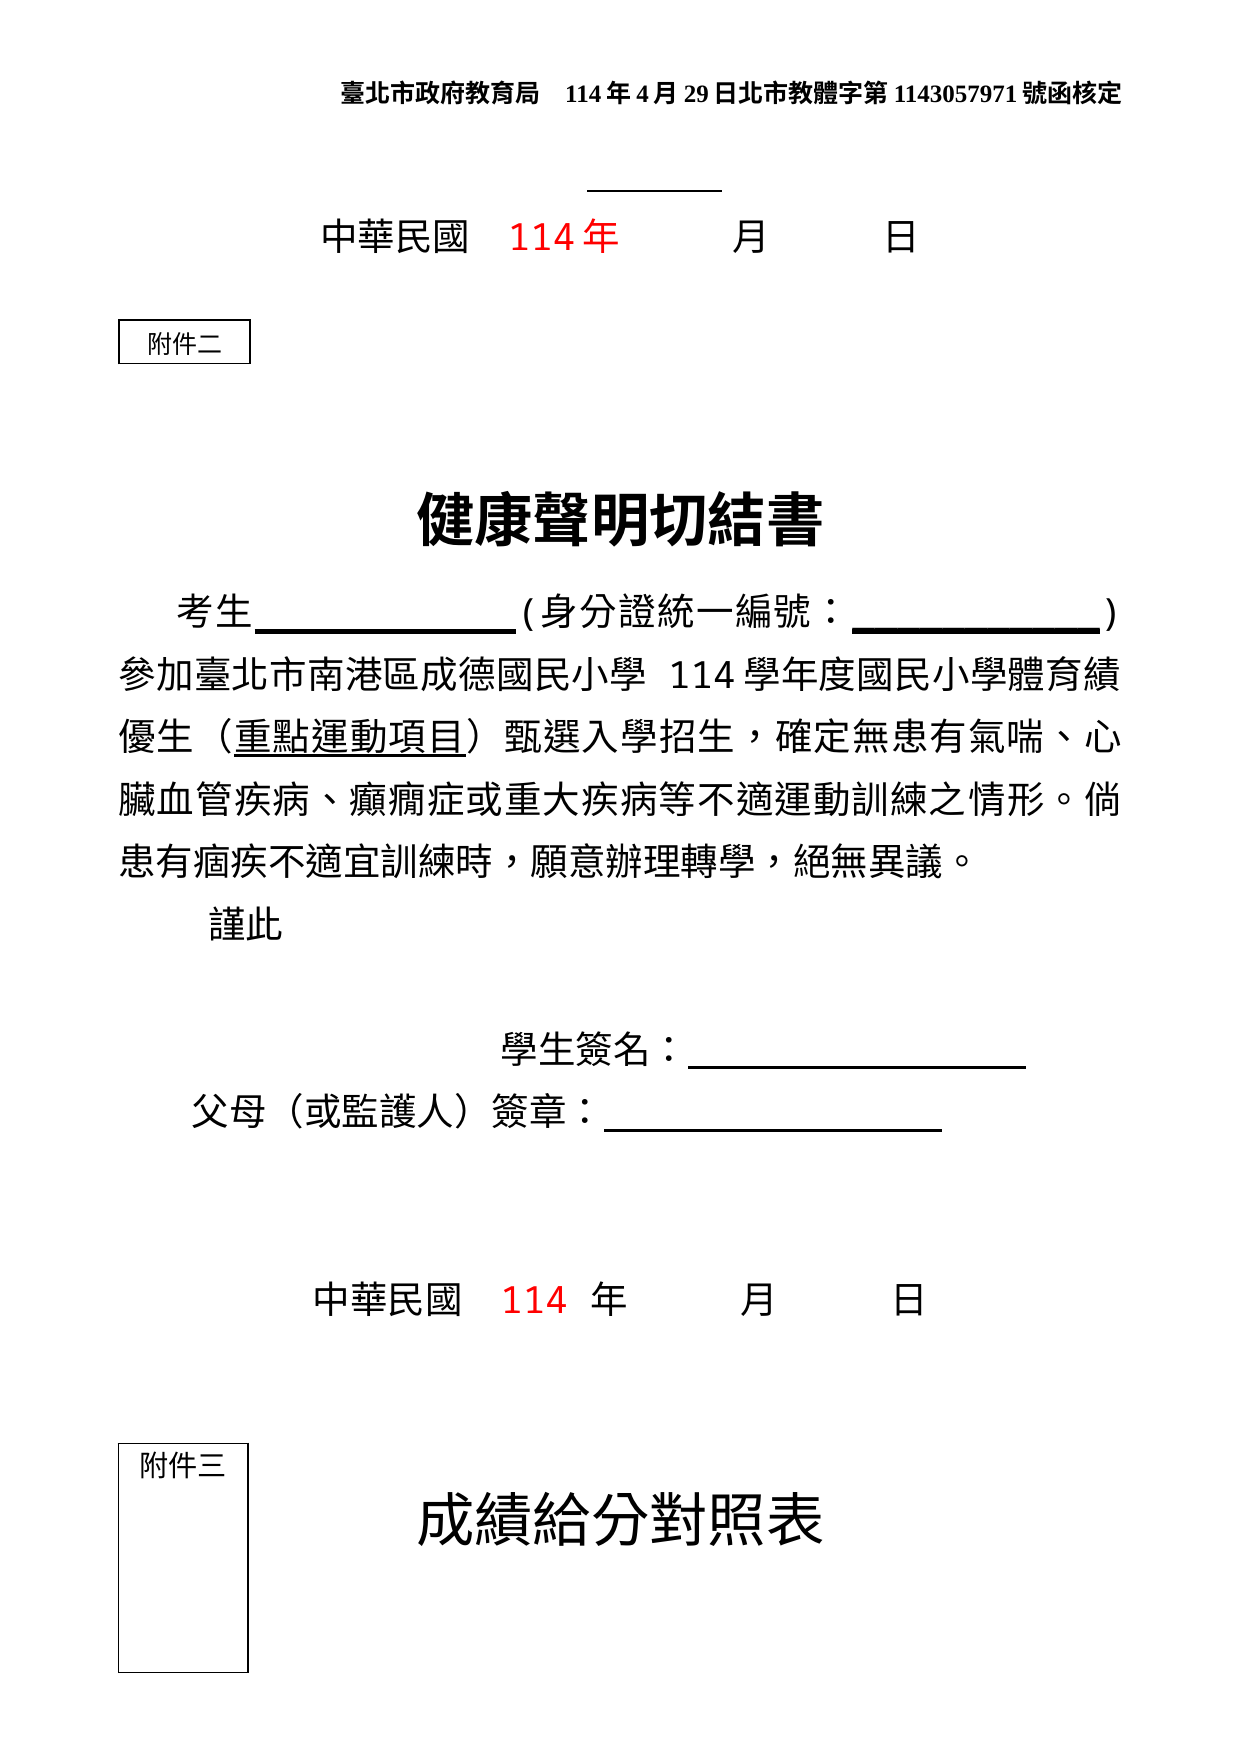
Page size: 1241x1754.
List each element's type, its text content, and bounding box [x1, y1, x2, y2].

text 健康聲明切結書 [118, 443, 1122, 568]
text 謹此 [118, 880, 1122, 943]
text 中華民國 114 年 月 日 [118, 1255, 1122, 1318]
text 附件三 [134, 1452, 232, 1483]
text 成績給分對照表 [249, 1443, 1122, 1568]
text 學生簽名： [118, 1005, 1122, 1068]
text 中華民國 114年 月 日 [118, 193, 1122, 255]
text [119, 1444, 247, 1672]
text 附件二 [135, 328, 234, 355]
text 考生 (身分證統一編號：___________)參加臺北市南港區成德國民小學 114學年度國民小學體育績優生（重點運動項目）甄選入學招生，確定無患有氣喘、心臟血管疾病、癲癇症或重大疾病等不適運動訓練之情形。倘患有痼疾不適宜訓練時，願意辦理轉學，絕無異議。 [118, 568, 1122, 880]
text 父母（或監護人）簽章： [162, 1068, 1122, 1130]
